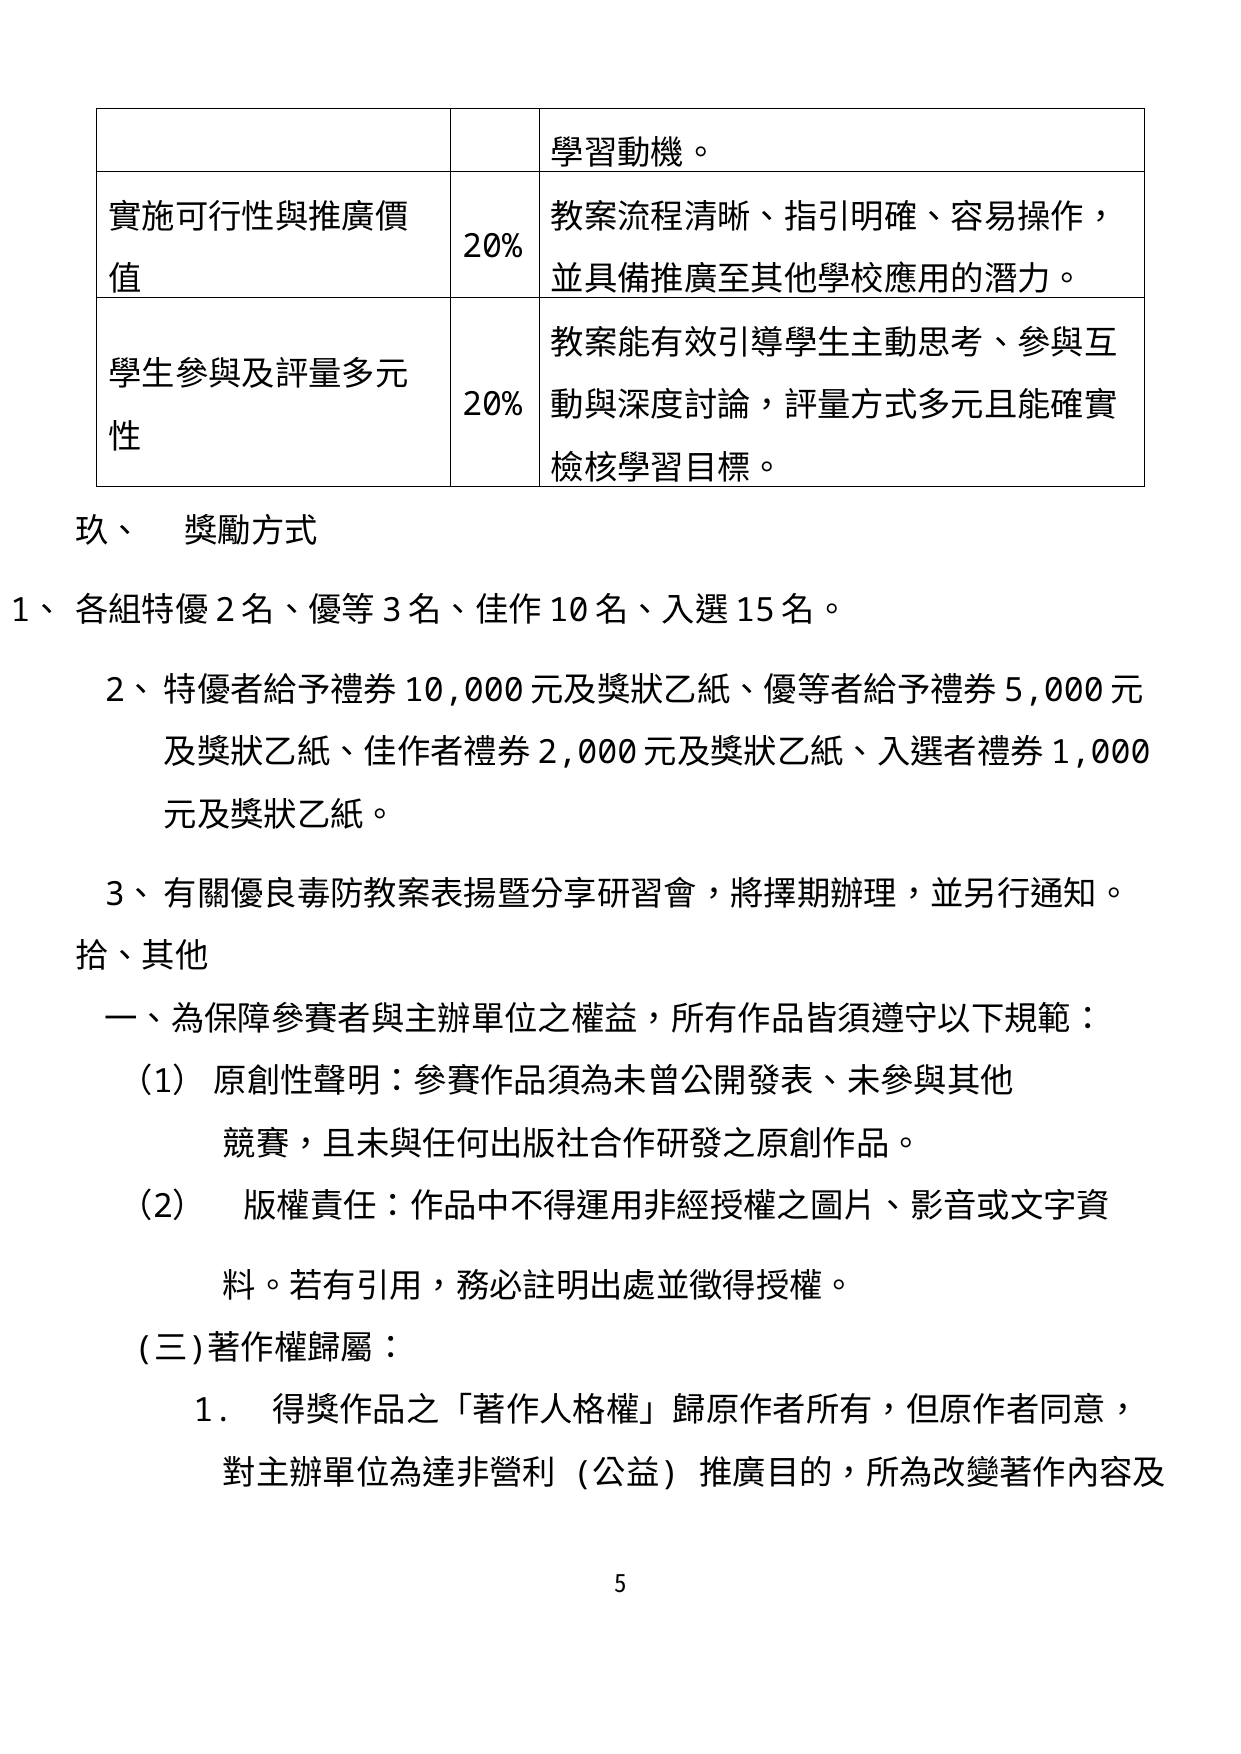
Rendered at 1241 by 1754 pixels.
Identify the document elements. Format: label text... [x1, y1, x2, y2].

list 原創性聲明：參賽作品須為未曾公開發表、未參與其他 [119, 1037, 1167, 1099]
table_cell 實施可行性與推廣價值 [97, 172, 450, 297]
list 各組特優2名、優等3名、佳作10名、入選15名。 [10, 566, 1167, 628]
text 競賽，且未與任何出版社合作研發之原創作品。 [75, 1099, 1167, 1162]
text 料。若有引用，務必註明出處並徵得授權。 [193, 1241, 1167, 1303]
list 版權責任：作品中不得運用非經授權之圖片、影音或文字資 [119, 1162, 1167, 1224]
table_cell [97, 109, 450, 171]
table_cell 20% [451, 172, 539, 297]
table_cell 學生參與及評量多元性 [97, 298, 450, 486]
table_cell [451, 109, 539, 171]
text 一、為保障參賽者與主辦單位之權益，所有作品皆須遵守以下規範： [75, 974, 1185, 1037]
list 獎勵方式 [75, 487, 1167, 549]
table_cell 教案流程清晰、指引明確、容易操作，並具備推廣至其他學校應用的潛力。 [540, 172, 1144, 297]
table_cell 教案能有效引導學生主動思考、參與互動與深度討論，評量方式多元且能確實檢核學習目標。 [540, 298, 1144, 486]
text (三)著作權歸屬： [75, 1303, 1167, 1366]
list 特優者給予禮券10,000元及獎狀乙紙、優等者給予禮券5,000元及獎狀乙紙、佳作者禮券2,000元及獎狀乙紙、入選者禮券1,000元及獎狀乙紙。 [104, 645, 1167, 832]
table_cell 學習動機。 [540, 109, 1144, 171]
text 拾、其他 [75, 912, 1167, 974]
table_cell 20% [451, 298, 539, 486]
list 得獎作品之「著作人格權」歸原作者所有，但原作者同意，對主辦單位為達非營利 (公益) 推廣目的，所為改變著作內容及 [193, 1366, 1167, 1491]
list 有關優良毒防教案表揚暨分享研習會，將擇期辦理，並另行通知。 [104, 849, 1167, 912]
